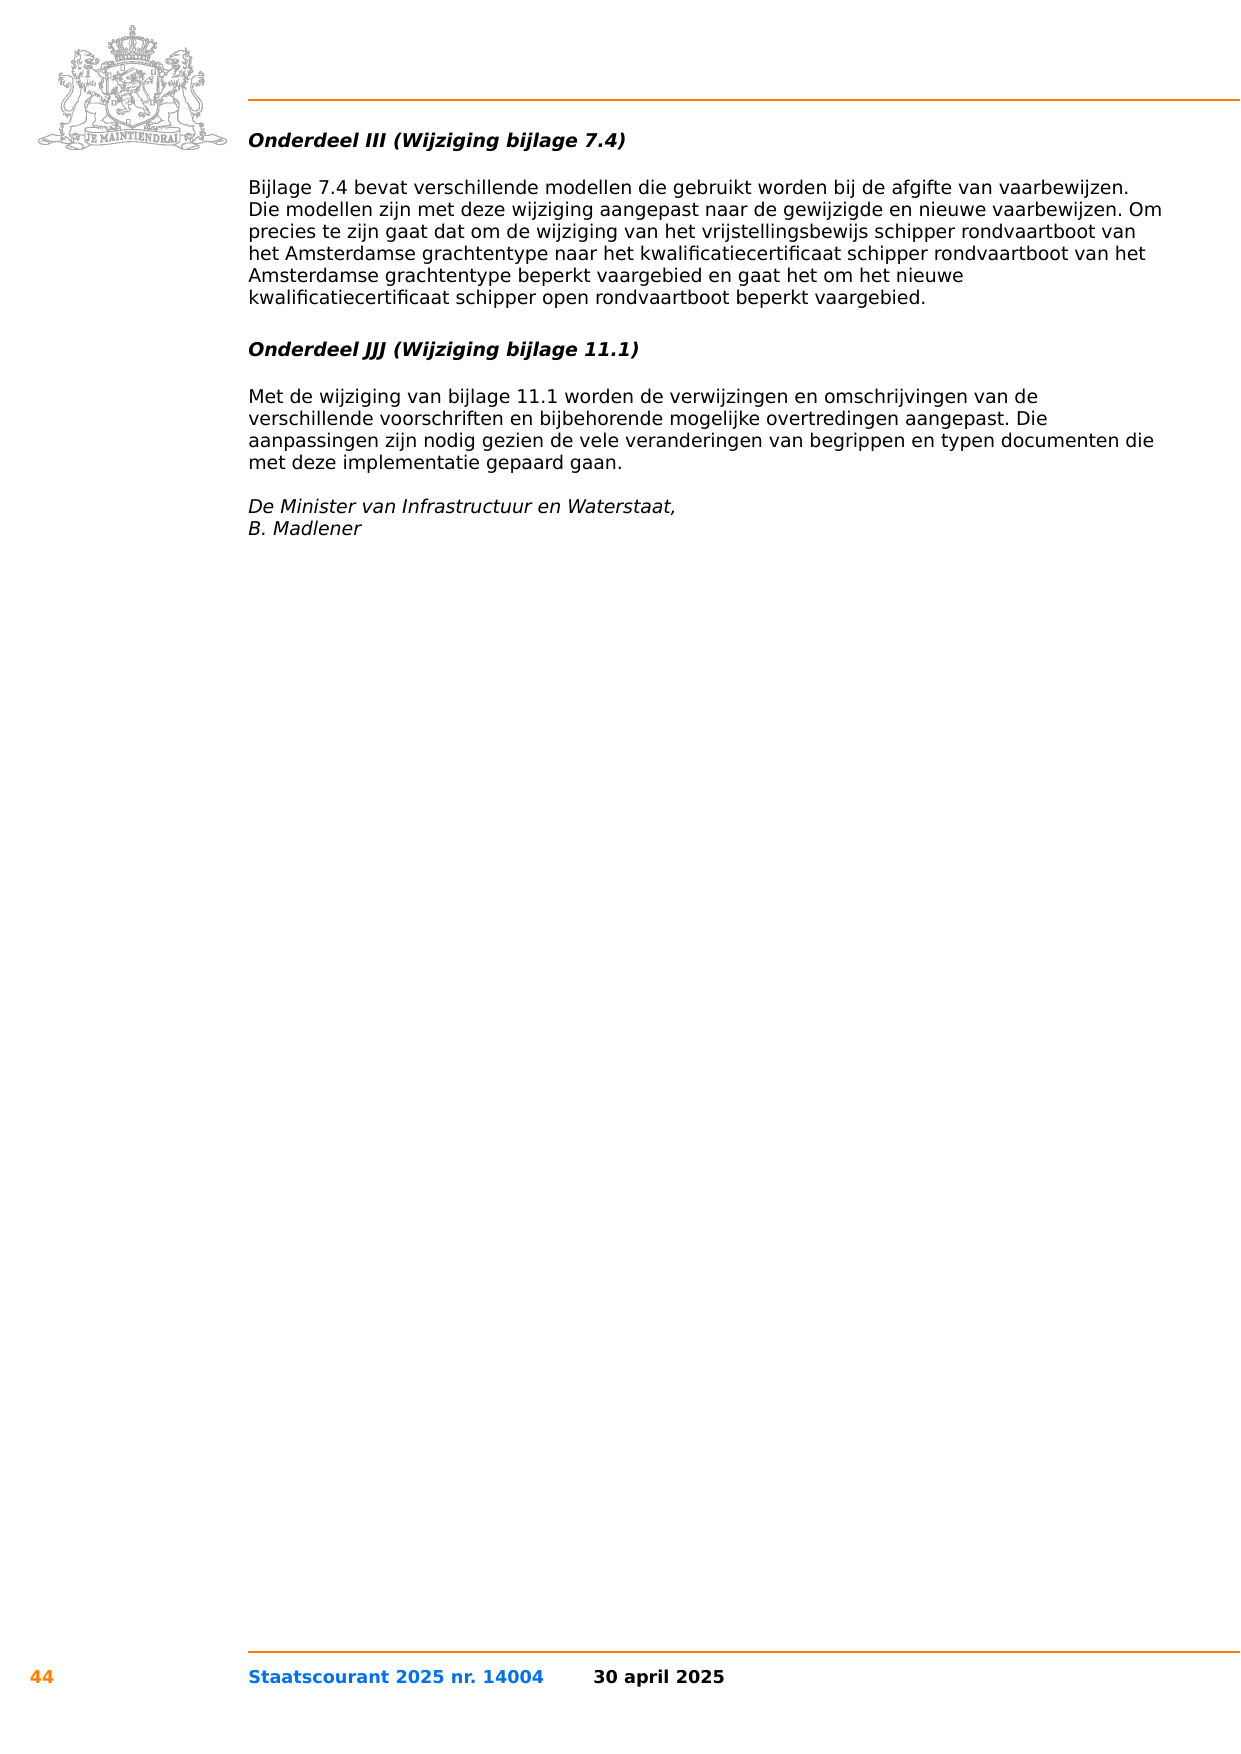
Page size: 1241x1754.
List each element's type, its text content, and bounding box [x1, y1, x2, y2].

subtitle Onderdeel JJJ (Wijziging bijlage 11.1) [248, 339, 1163, 361]
subtitle Onderdeel III (Wijziging bijlage 7.4) [248, 130, 1163, 152]
text Met de wijziging van bijlage 11.1 worden de verwijzingen en omschrijvingen van de verschillende voorschriften en bijbehorende mogelijke overtredingen aangepast. Die aanpassingen zijn nodig gezien de vele veranderingen van begrippen en typen documenten die met deze implementatie gepaard gaan. [248, 386, 1163, 474]
picture [38, 25, 227, 150]
text De Minister van Infrastructuur en Waterstaat, B. Madlener [248, 496, 1163, 539]
text Bijlage 7.4 bevat verschillende modellen die gebruikt worden bij de afgifte van vaarbewijzen. Die modellen zijn met deze wijziging aangepast naar de gewijzigde en nieuwe vaarbewijzen. Om precies te zijn gaat dat om de wijziging van het vrijstellingsbewijs schipper rondvaartboot van het Amsterdamse grachtentype naar het kwalificatiecertificaat schipper rondvaartboot van het Amsterdamse grachtentype beperkt vaargebied en gaat het om het nieuwe kwalificatiecertificaat schipper open rondvaartboot beperkt vaargebied. [248, 177, 1163, 309]
